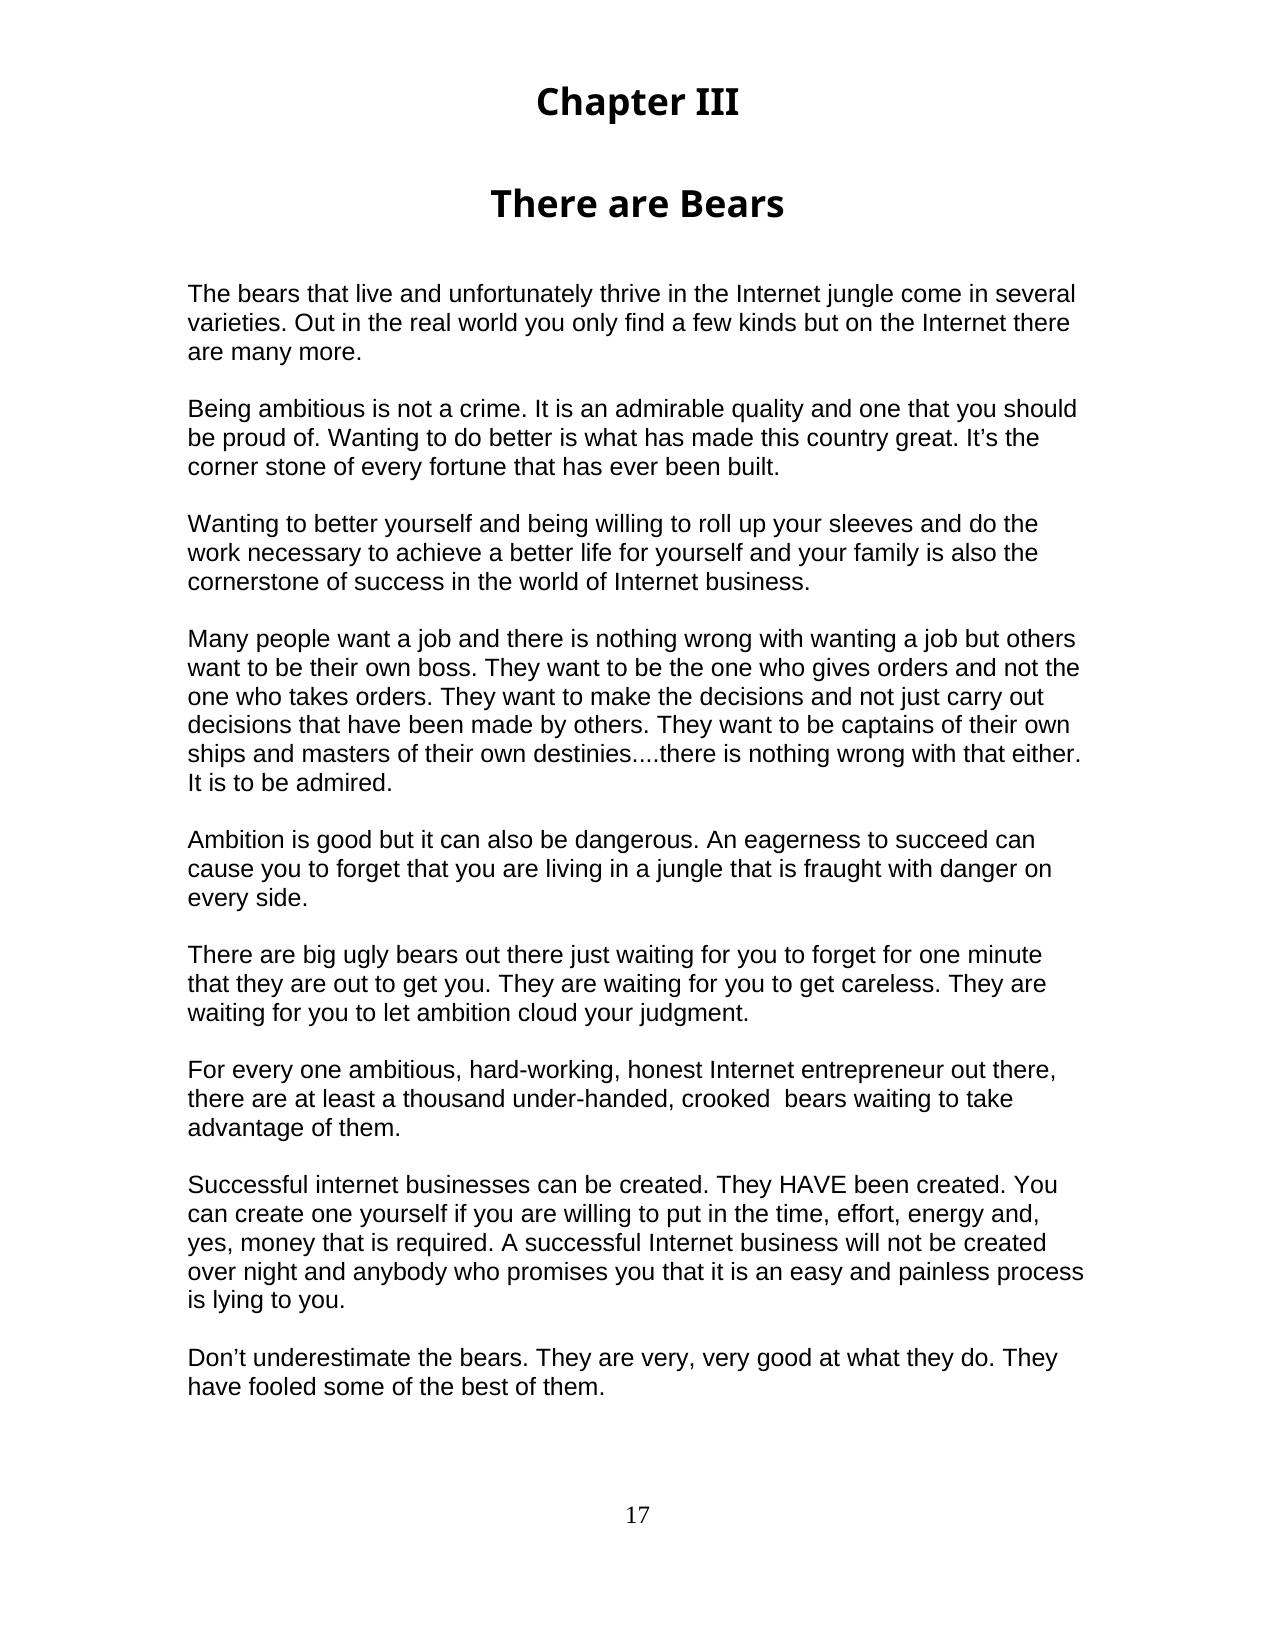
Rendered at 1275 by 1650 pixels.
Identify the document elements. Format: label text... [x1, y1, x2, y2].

text There are Bears [187, 177, 1087, 228]
text Being ambitious is not a crime. It is an admirable quality and one that you should be proud of. Wanting to do better is what has made this country great. It’s the corner stone of every fortune that has ever been built. [187, 394, 1087, 480]
text Ambition is good but it can also be dangerous. An eagerness to succeed can cause you to forget that you are living in a jungle that is fraught with danger on every side. [187, 825, 1087, 912]
text There are big ugly bears out there just waiting for you to forget for one minute that they are out to get you. They are waiting for you to get careless. They are waiting for you to let ambition cloud your judgment. [187, 940, 1087, 1027]
text Successful internet businesses can be created. They HAVE been created. You can create one yourself if you are willing to put in the time, effort, energy and, yes, money that is required. A successful Internet business will not be created over night and anybody who promises you that it is an easy and painless process is lying to you. [187, 1170, 1087, 1314]
text Wanting to better yourself and being willing to roll up your sleeves and do the work necessary to achieve a better life for yourself and your family is also the cornerstone of success in the world of Internet business. [187, 509, 1087, 595]
text The bears that live and unfortunately thrive in the Internet jungle come in several varieties. Out in the real world you only find a few kinds but on the Internet there are many more. [187, 279, 1087, 365]
text Chapter III [187, 75, 1087, 126]
text Many people want a job and there is nothing wrong with wanting a job but others want to be their own boss. They want to be the one who gives orders and not the one who takes orders. They want to make the decisions and not just carry out decisions that have been made by others. They want to be captains of their own ships and masters of their own destinies....there is nothing wrong with that either. It is to be admired. [187, 624, 1087, 797]
text For every one ambitious, hard-working, honest Internet entrepreneur out there, there are at least a thousand under-handed, crooked bears waiting to take advantage of them. [187, 1055, 1087, 1142]
text Don’t underestimate the bears. They are very, very good at what they do. They have fooled some of the best of them. [187, 1343, 1087, 1400]
